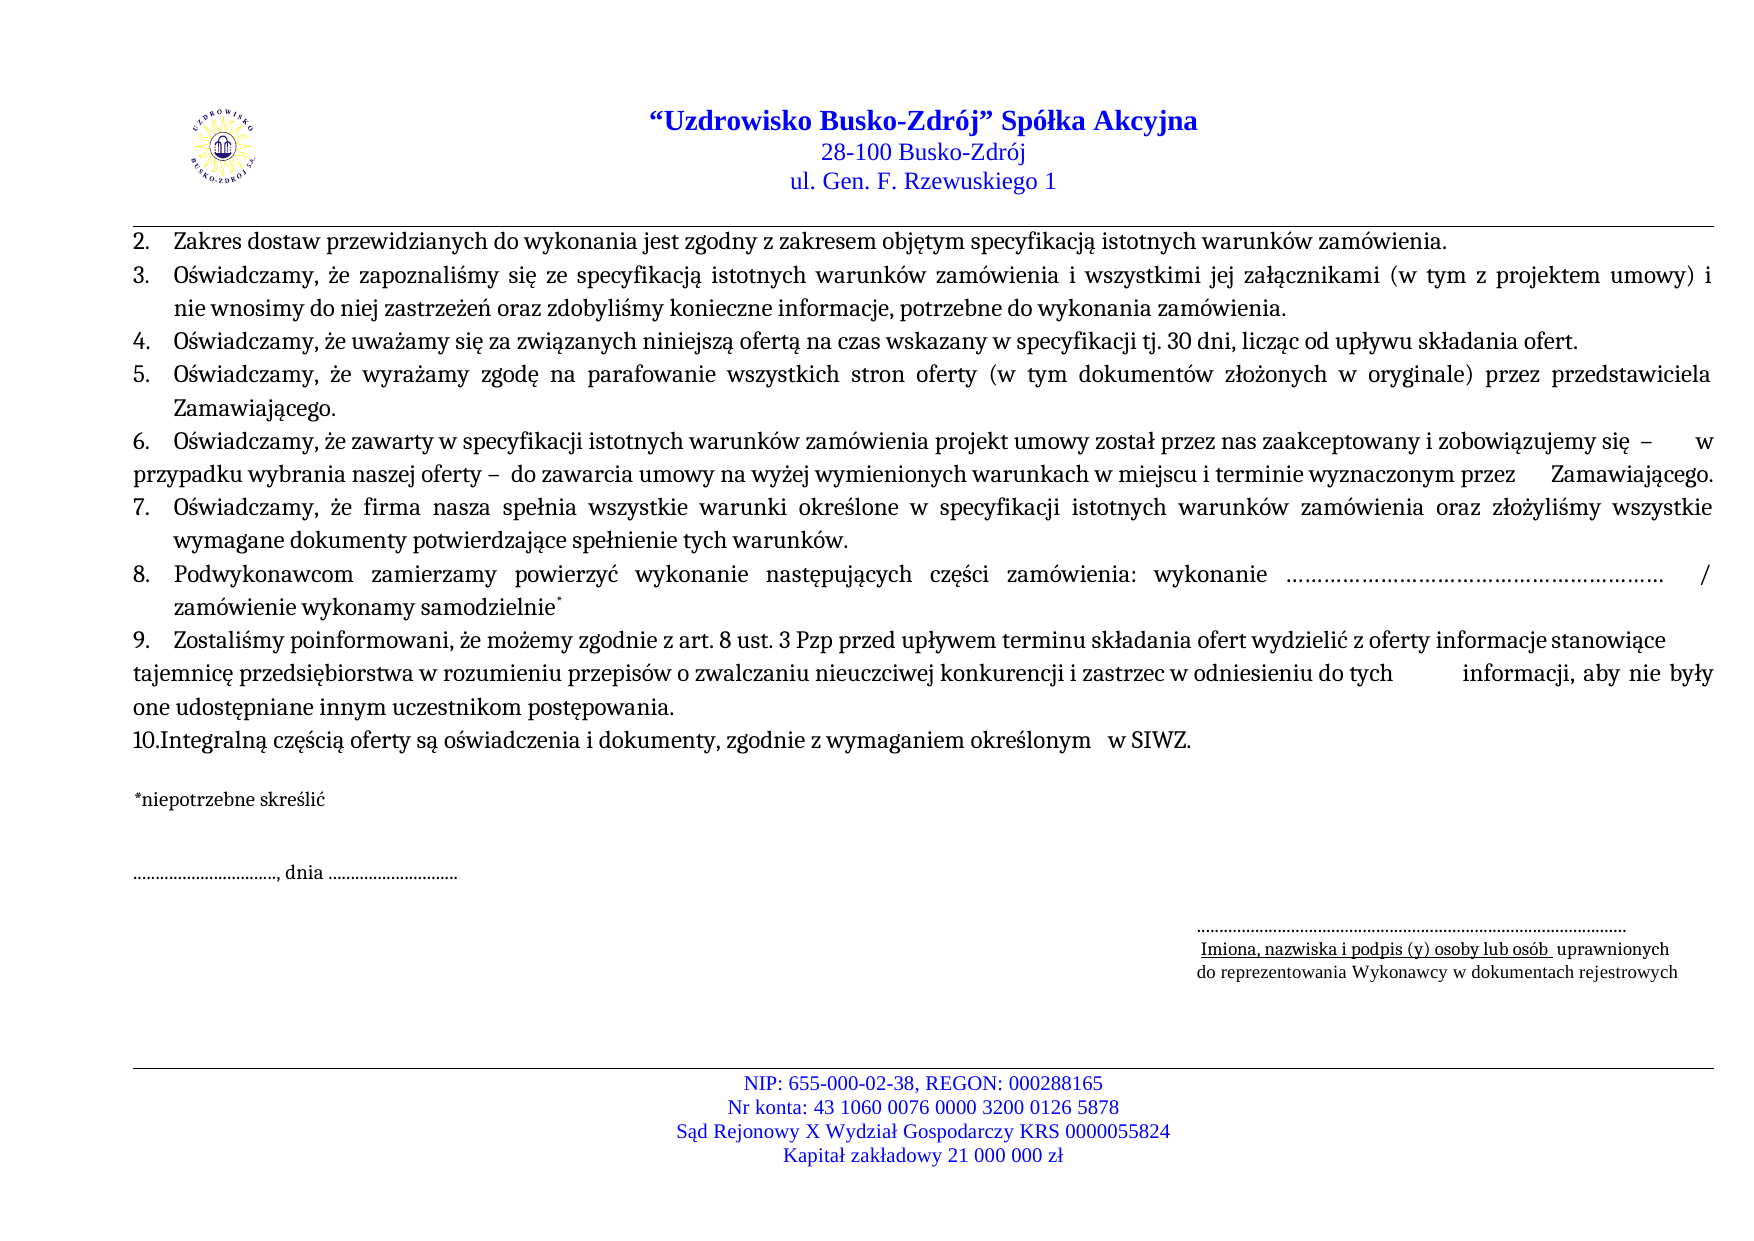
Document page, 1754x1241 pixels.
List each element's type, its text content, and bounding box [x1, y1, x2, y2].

list 3. Oświadczamy, że zapoznaliśmy się ze specyfikacją istotnych warunków zamówienia i wszystkimi jej załącznikami (w tym z projektem umowy) i nie wnosimy do niej zastrzeżeń oraz zdobyliśmy konieczne informacje, potrzebne do wykonania zamówienia. [133, 261, 1714, 323]
text *niepotrzebne skreślić [133, 787, 1714, 812]
list 9. Zostaliśmy poinformowani, że możemy zgodnie z art. 8 ust. 3 Pzp przed upływem terminu składania ofert wydzielić z oferty informacje stanowiące tajemnicę przedsiębiorstwa w rozumieniu przepisów o zwalczaniu nieuczciwej konkurencji i zastrzec w odniesieniu do tych informacji, aby nie były one udostępniane innym uczestnikom postępowania. [133, 626, 1714, 721]
text ................................, dnia ............................. [133, 861, 1714, 885]
list 8. Podwykonawcom zamierzamy powierzyć wykonanie następujących części zamówienia: wykonanie …………………………………………………… / zamówienie wykonamy samodzielnie* [133, 559, 1714, 622]
list 6. Oświadczamy, że zawarty w specyfikacji istotnych warunków zamówienia projekt umowy został przez nas zaakceptowany i zobowiązujemy się – w przypadku wybrania naszej oferty – do zawarcia umowy na wyżej wymienionych warunkach w miejscu i terminie wyznaczonym przez Zamawiającego. [133, 427, 1714, 489]
text Imiona, nazwiska i podpis (y) osoby lub osób uprawnionych [133, 938, 1714, 960]
list 4. Oświadczamy, że uważamy się za związanych niniejszą ofertą na czas wskazany w specyfikacji tj. 30 dni, licząc od upływu składania ofert. [133, 327, 1714, 356]
text ................................................................................................ [133, 914, 1714, 938]
list 10.Integralną częścią oferty są oświadczenia i dokumenty, zgodnie z wymaganiem określonym w SIWZ. [133, 726, 1714, 755]
list 2. Zakres dostaw przewidzianych do wykonania jest zgodny z zakresem objętym specyfikacją istotnych warunków zamówienia. [133, 227, 1714, 256]
list 7. Oświadczamy, że firma nasza spełnia wszystkie warunki określone w specyfikacji istotnych warunków zamówienia oraz złożyliśmy wszystkie wymagane dokumenty potwierdzające spełnienie tych warunków. [133, 493, 1714, 555]
text do reprezentowania Wykonawcy w dokumentach rejestrowych [133, 960, 1714, 982]
list 5. Oświadczamy, że wyrażamy zgodę na parafowanie wszystkich stron oferty (w tym dokumentów złożonych w oryginale) przez przedstawiciela Zamawiającego. [133, 360, 1714, 422]
